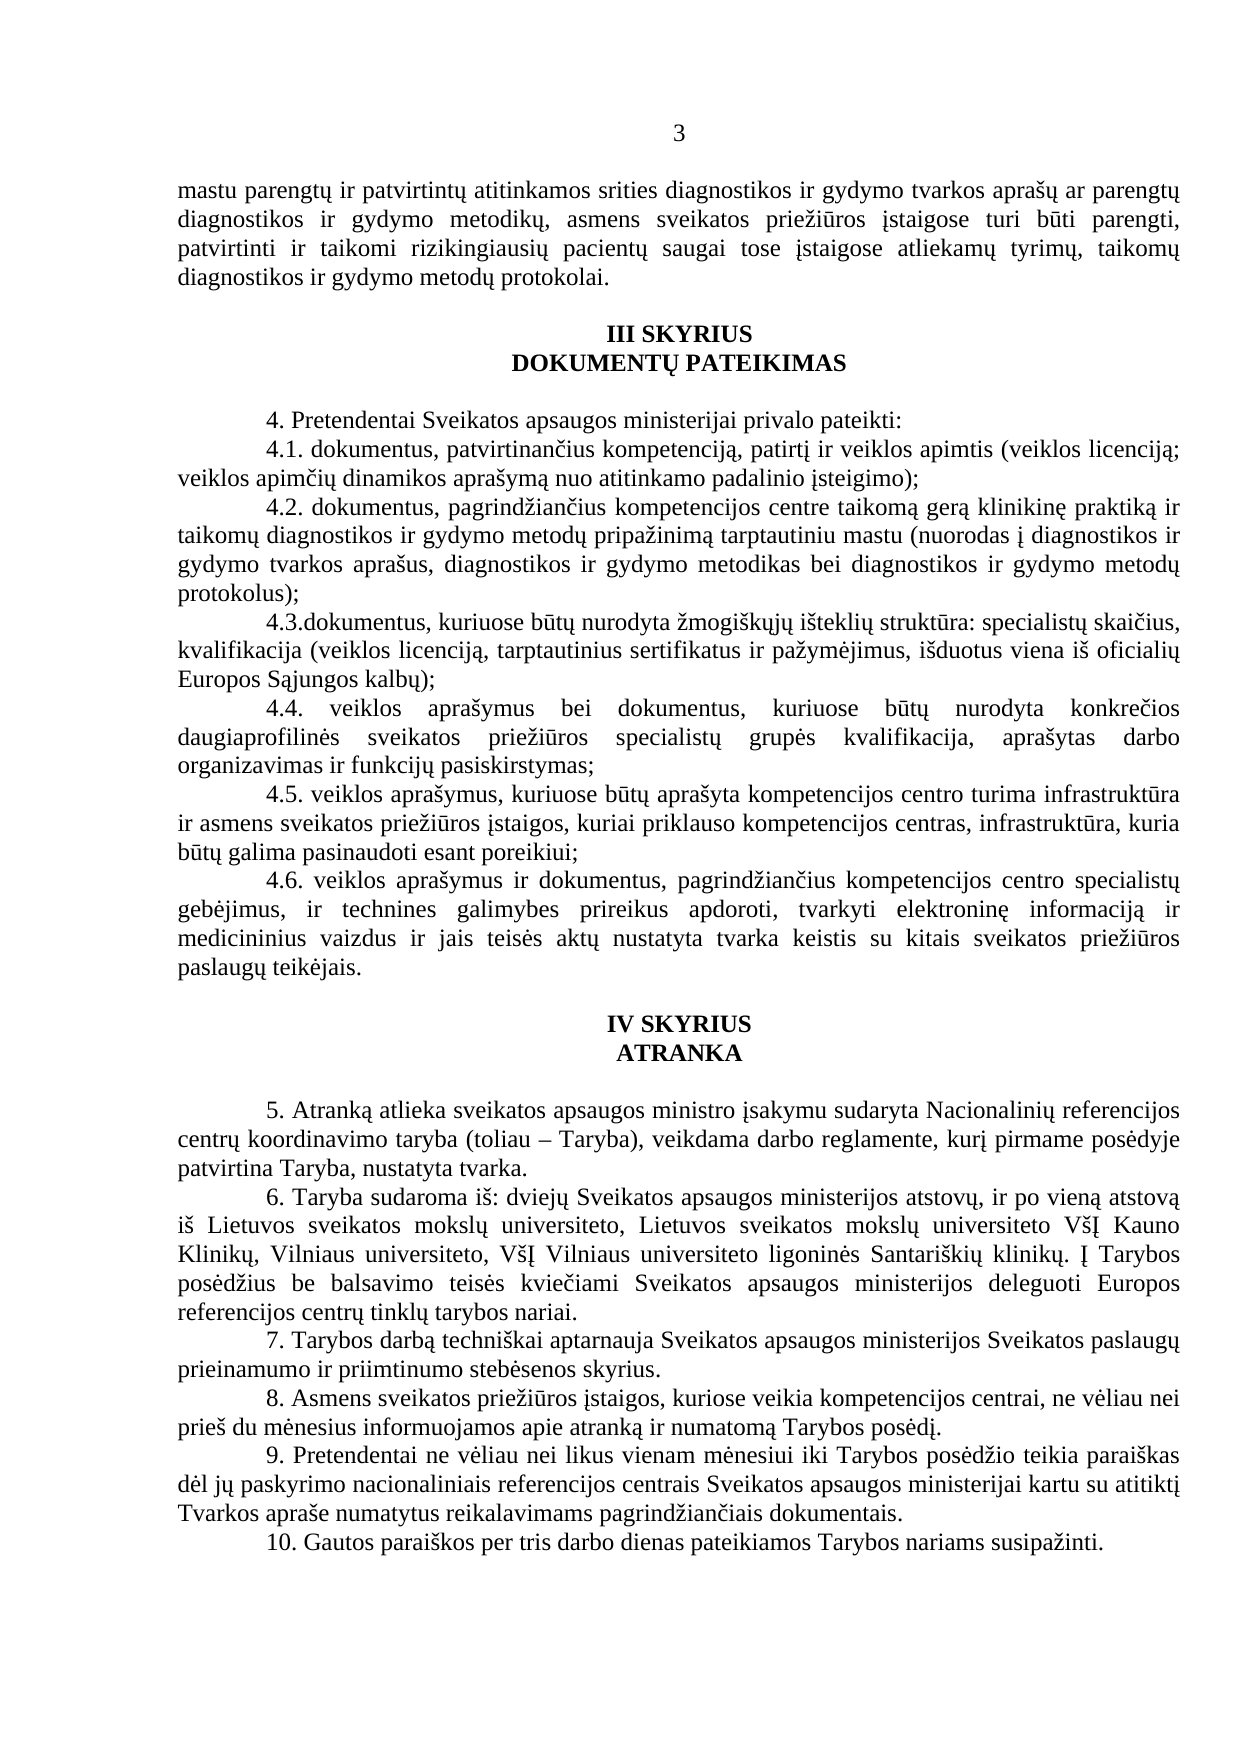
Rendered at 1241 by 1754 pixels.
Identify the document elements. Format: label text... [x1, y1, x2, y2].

text 9. Pretendentai ne vėliau nei likus vienam mėnesiui iki Tarybos posėdžio teikia paraiškas dėl jų paskyrimo nacionaliniais referencijos centrais Sveikatos apsaugos ministerijai kartu su atitiktį Tvarkos apraše numatytus reikalavimams pagrindžiančiais dokumentais. [177, 1441, 1181, 1527]
text III SKYRIUS [177, 319, 1181, 348]
text 8. Asmens sveikatos priežiūros įstaigos, kuriose veikia kompetencijos centrai, ne vėliau nei prieš du mėnesius informuojamos apie atranką ir numatomą Tarybos posėdį. [177, 1383, 1181, 1441]
text 4.2. dokumentus, pagrindžiančius kompetencijos centre taikomą gerą klinikinę praktiką ir taikomų diagnostikos ir gydymo metodų pripažinimą tarptautiniu mastu (nuorodas į diagnostikos ir gydymo tvarkos aprašus, diagnostikos ir gydymo metodikas bei diagnostikos ir gydymo metodų protokolus); [177, 492, 1181, 607]
text 5. Atranką atlieka sveikatos apsaugos ministro įsakymu sudaryta Nacionalinių referencijos centrų koordinavimo taryba (toliau – Taryba), veikdama darbo reglamente, kurį pirmame posėdyje patvirtina Taryba, nustatyta tvarka. [177, 1096, 1181, 1182]
text 4.5. veiklos aprašymus, kuriuose būtų aprašyta kompetencijos centro turima infrastruktūra ir asmens sveikatos priežiūros įstaigos, kuriai priklauso kompetencijos centras, infrastruktūra, kuria būtų galima pasinaudoti esant poreikiui; [177, 779, 1181, 866]
text 4.6. veiklos aprašymus ir dokumentus, pagrindžiančius kompetencijos centro specialistų gebėjimus, ir technines galimybes prireikus apdoroti, tvarkyti elektroninę informaciją ir medicininius vaizdus ir jais teisės aktų nustatyta tvarka keistis su kitais sveikatos priežiūros paslaugų teikėjais. [177, 866, 1181, 981]
text IV SKYRIUS [177, 1009, 1181, 1038]
text 6. Taryba sudaroma iš: dviejų Sveikatos apsaugos ministerijos atstovų, ir po vieną atstovą iš Lietuvos sveikatos mokslų universiteto, Lietuvos sveikatos mokslų universiteto VšĮ Kauno Klinikų, Vilniaus universiteto, VšĮ Vilniaus universiteto ligoninės Santariškių klinikų. Į Tarybos posėdžius be balsavimo teisės kviečiami Sveikatos apsaugos ministerijos deleguoti Europos referencijos centrų tinklų tarybos nariai. [177, 1182, 1181, 1326]
text 4. Pretendentai Sveikatos apsaugos ministerijai privalo pateikti: [177, 406, 1181, 434]
text 4.1. dokumentus, patvirtinančius kompetenciją, patirtį ir veiklos apimtis (veiklos licenciją; veiklos apimčių dinamikos aprašymą nuo atitinkamo padalinio įsteigimo); [177, 434, 1181, 492]
text DOKUMENTŲ PATEIKIMAS [177, 348, 1181, 377]
text 7. Tarybos darbą techniškai aptarnauja Sveikatos apsaugos ministerijos Sveikatos paslaugų prieinamumo ir priimtinumo stebėsenos skyrius. [177, 1326, 1181, 1383]
text 10. Gautos paraiškos per tris darbo dienas pateikiamos Tarybos nariams susipažinti. [177, 1527, 1181, 1556]
text mastu parengtų ir patvirtintų atitinkamos srities diagnostikos ir gydymo tvarkos aprašų ar parengtų diagnostikos ir gydymo metodikų, asmens sveikatos priežiūros įstaigose turi būti parengti, patvirtinti ir taikomi rizikingiausių pacientų saugai tose įstaigose atliekamų tyrimų, taikomų diagnostikos ir gydymo metodų protokolai. [177, 176, 1181, 291]
text ATRANKA [177, 1038, 1181, 1067]
text 4.3.dokumentus, kuriuose būtų nurodyta žmogiškųjų išteklių struktūra: specialistų skaičius, kvalifikacija (veiklos licenciją, tarptautinius sertifikatus ir pažymėjimus, išduotus viena iš oficialių Europos Sąjungos kalbų); [177, 607, 1181, 693]
text 4.4. veiklos aprašymus bei dokumentus, kuriuose būtų nurodyta konkrečios daugiaprofilinės sveikatos priežiūros specialistų grupės kvalifikacija, aprašytas darbo organizavimas ir funkcijų pasiskirstymas; [177, 693, 1181, 779]
